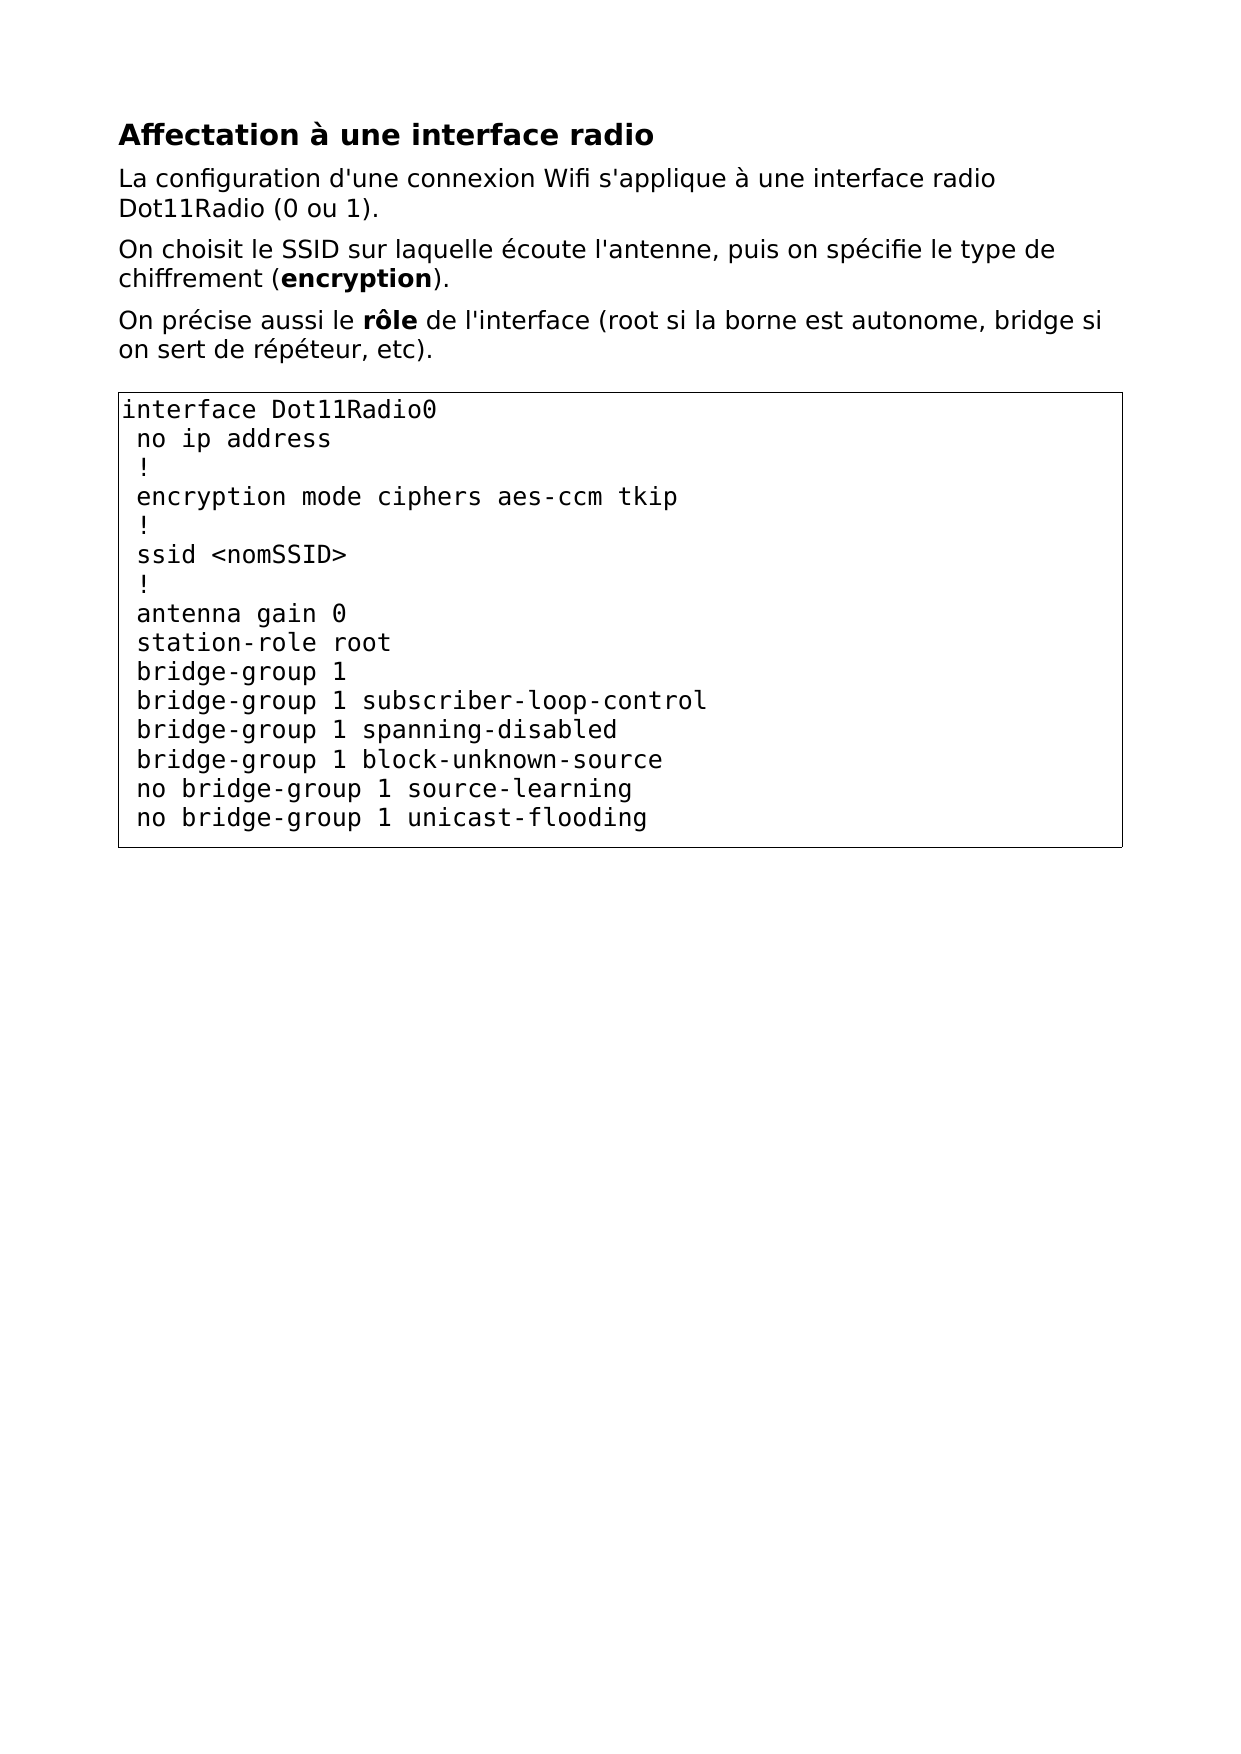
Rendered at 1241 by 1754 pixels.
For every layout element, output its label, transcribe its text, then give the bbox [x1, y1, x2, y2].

table_header interface Dot11Radio0 no ip address ! encryption mode ciphers aes-ccm tkip ! ssid <nomSSID> ! antenna gain 0 station-role root bridge-group 1 bridge-group 1 subscriber-loop-control bridge-group 1 spanning-disabled bridge-group 1 block-unknown-source no bridge-group 1 source-learning no bridge-group 1 unicast-flooding [119, 393, 1122, 847]
text On choisit le SSID sur laquelle écoute l'antenne, puis on spécifie le type de chiffrement (encryption). [118, 235, 1122, 294]
subtitle Affectation à une interface radio [118, 118, 1122, 152]
text On précise aussi le rôle de l'interface (root si la borne est autonome, bridge si on sert de répéteur, etc). [118, 306, 1122, 364]
text La configuration d'une connexion Wifi s'applique à une interface radio Dot11Radio (0 ou 1). [118, 164, 1122, 223]
